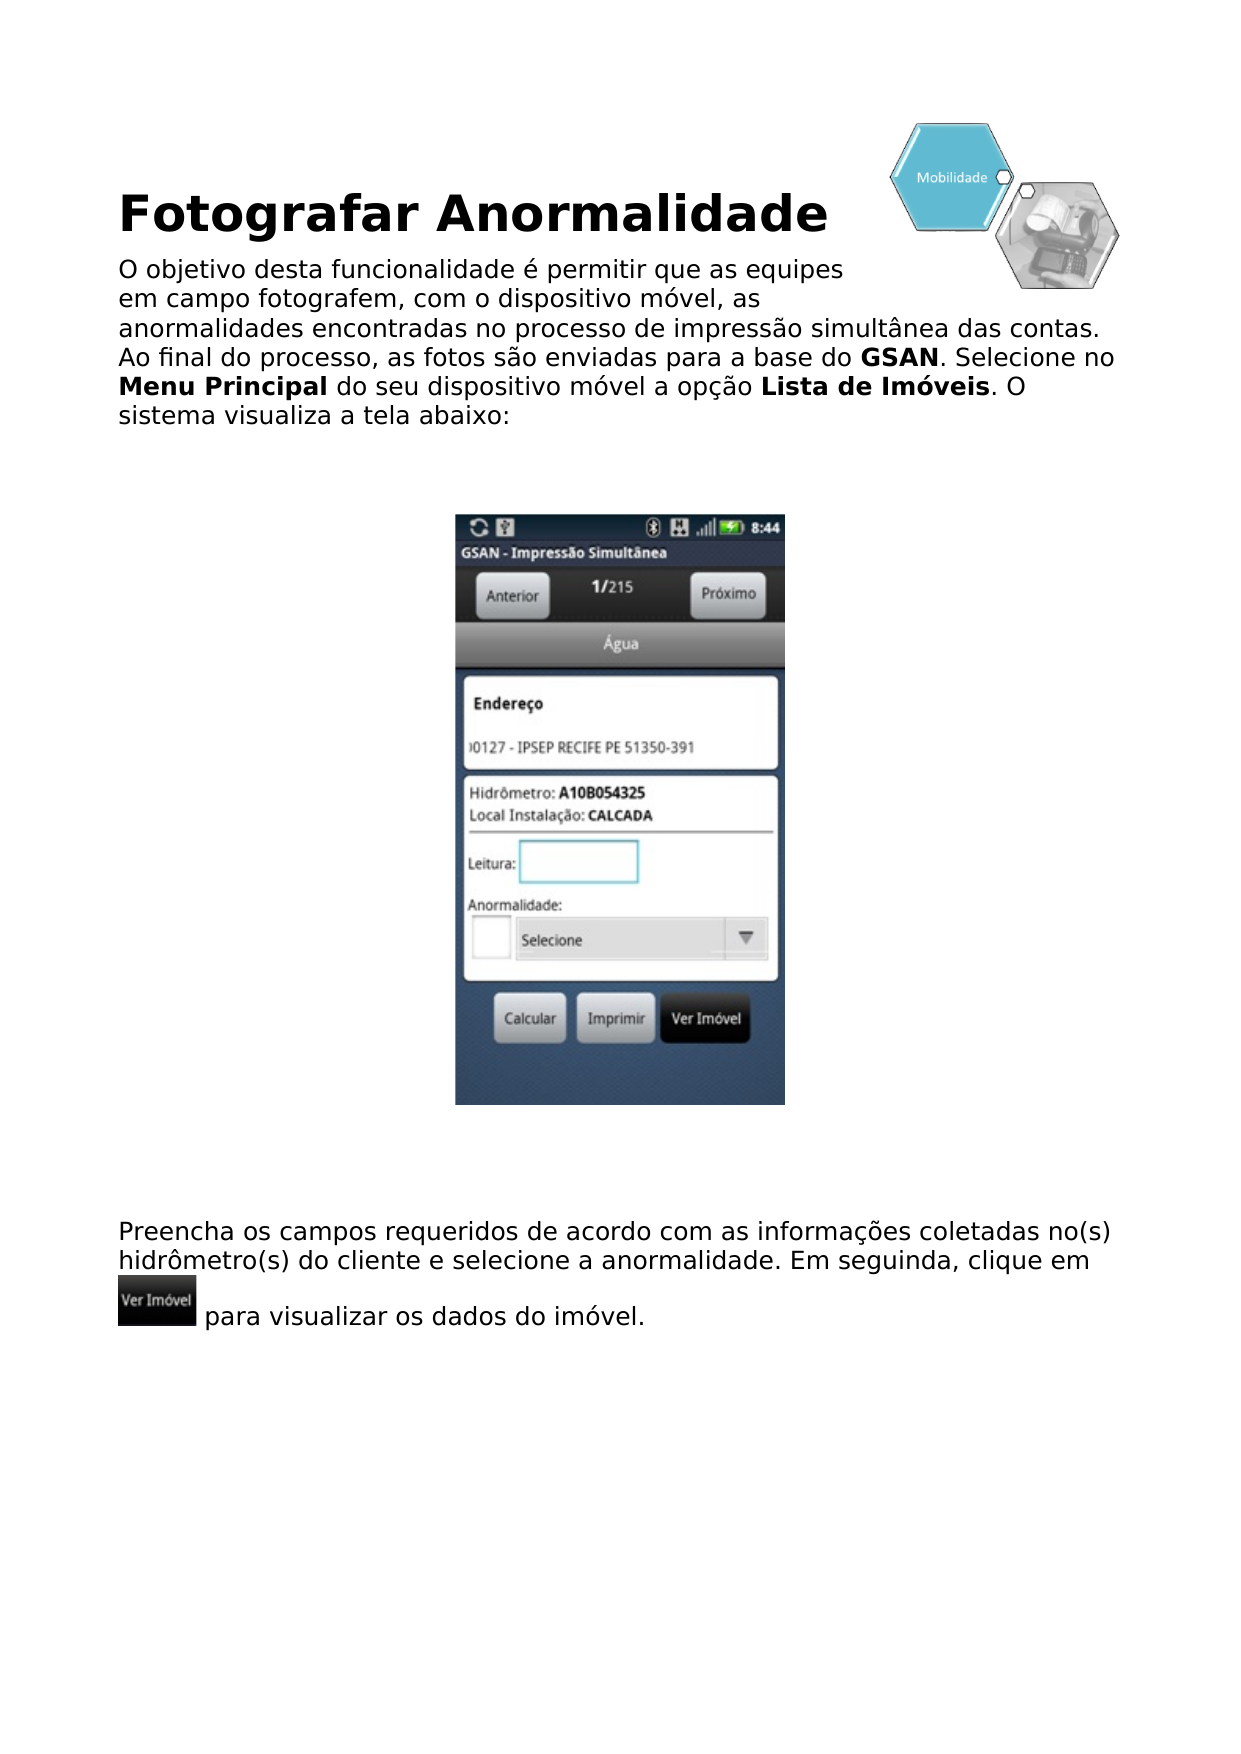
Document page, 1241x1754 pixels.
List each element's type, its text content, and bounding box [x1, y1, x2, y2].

picture [118, 1275, 197, 1326]
picture [455, 513, 785, 1105]
text Preencha os campos requeridos de acordo com as informações coletadas no(s) hidrômetro(s) do cliente e selecione a anormalidade. Em seguinda, clique em para visualizar os dados do imóvel. [118, 1217, 1122, 1331]
subtitle Fotografar Anormalidade [118, 185, 887, 243]
text O objetivo desta funcionalidade é permitir que as equipes em campo fotografem, com o dispositivo móvel, as anormalidades encontradas no processo de impressão simultânea das contas. Ao final do processo, as fotos são enviadas para a base do GSAN. Selecione no Menu Principal do seu dispositivo móvel a opção Lista de Imóveis. O sistema visualiza a tela abaixo: [118, 256, 1122, 431]
picture [887, 118, 1123, 294]
